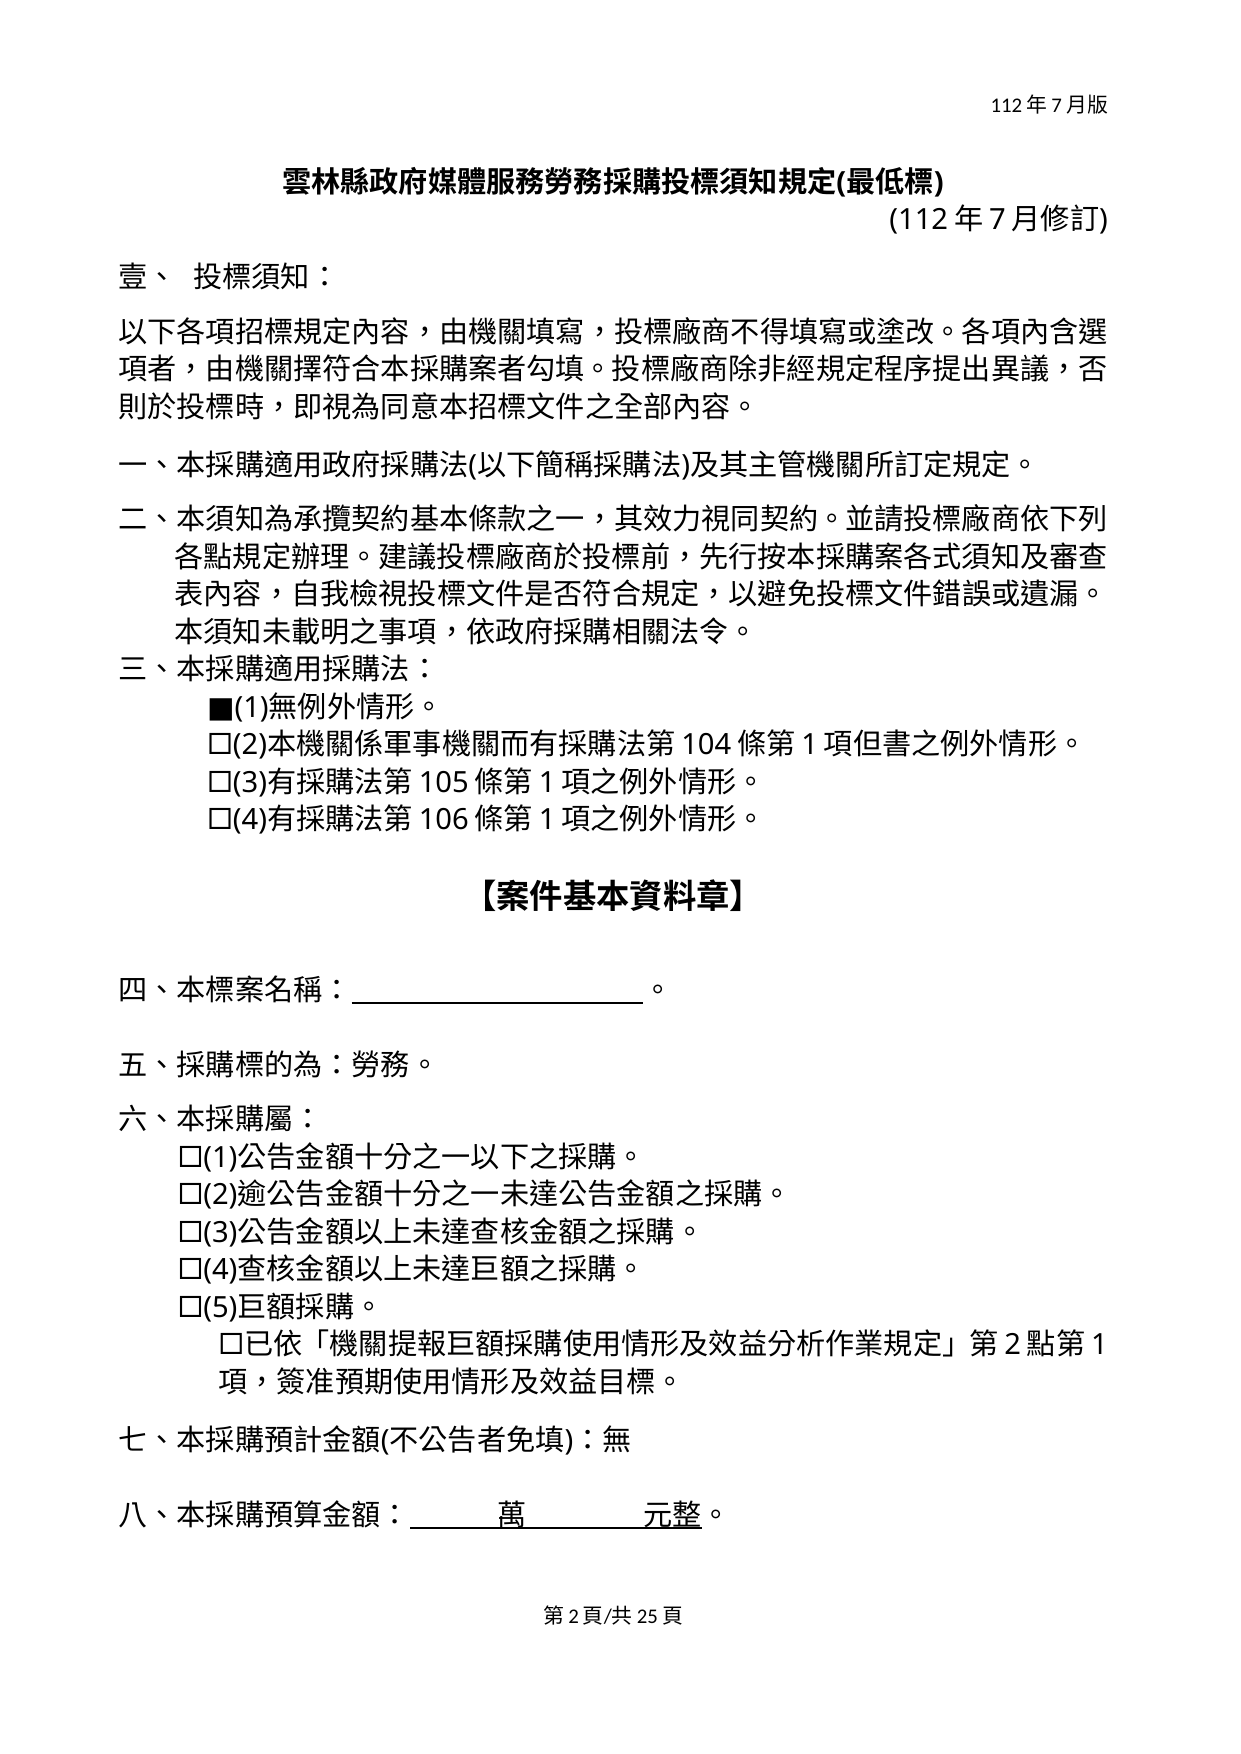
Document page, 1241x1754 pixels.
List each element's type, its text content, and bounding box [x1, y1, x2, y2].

list 本採購預算金額： 萬 元整。 [118, 1475, 1107, 1550]
text (2)逾公告金額十分之一未達公告金額之採購。 [177, 1175, 1107, 1212]
list 本採購預計金額(不公告者免填)：無 [118, 1400, 1107, 1475]
list 投標須知： [118, 237, 1107, 312]
text (1)公告金額十分之一以下之採購。 [177, 1137, 1107, 1175]
text 已依「機關提報巨額採購使用情形及效益分析作業規定」第2點第1項，簽准預期使用情形及效益目標。 [218, 1325, 1107, 1400]
text (2)本機關係軍事機關而有採購法第104條第1項但書之例外情形。 [207, 725, 1107, 762]
text (112年7月修訂) [118, 200, 1107, 237]
text (4)查核金額以上未達巨額之採購。 [177, 1250, 1107, 1287]
list 採購標的為：勞務。 [118, 1025, 1107, 1100]
text 以下各項招標規定內容，由機關填寫，投標廠商不得填寫或塗改。各項內含選項者，由機關擇符合本採購案者勾填。投標廠商除非經規定程序提出異議，否則於投標時，即視為同意本招標文件之全部內容。 [118, 312, 1107, 425]
text (4)有採購法第106條第1項之例外情形。 [207, 800, 1107, 837]
text 雲林縣政府媒體服務勞務採購投標須知規定(最低標) [118, 162, 1107, 200]
list 本須知為承攬契約基本條款之一，其效力視同契約。並請投標廠商依下列各點規定辦理。建議投標廠商於投標前，先行按本採購案各式須知及審查表內容，自我檢視投標文件是否符合規定，以避免投標文件錯誤或遺漏。本須知未載明之事項，依政府採購相關法令。 [118, 500, 1107, 650]
list 本採購適用採購法： [118, 650, 1107, 687]
list 本採購屬： [118, 1100, 1107, 1137]
list 本採購適用政府採購法(以下簡稱採購法)及其主管機關所訂定規定。 [118, 425, 1107, 500]
text (5)巨額採購。 [177, 1287, 1107, 1325]
list 本標案名稱： 。 [118, 950, 1107, 1025]
subtitle 【案件基本資料章】 [118, 856, 1107, 931]
text (3)有採購法第105條第1項之例外情形。 [207, 762, 1107, 800]
text ■(1)無例外情形。 [207, 687, 1107, 725]
text (3)公告金額以上未達查核金額之採購。 [177, 1212, 1107, 1250]
